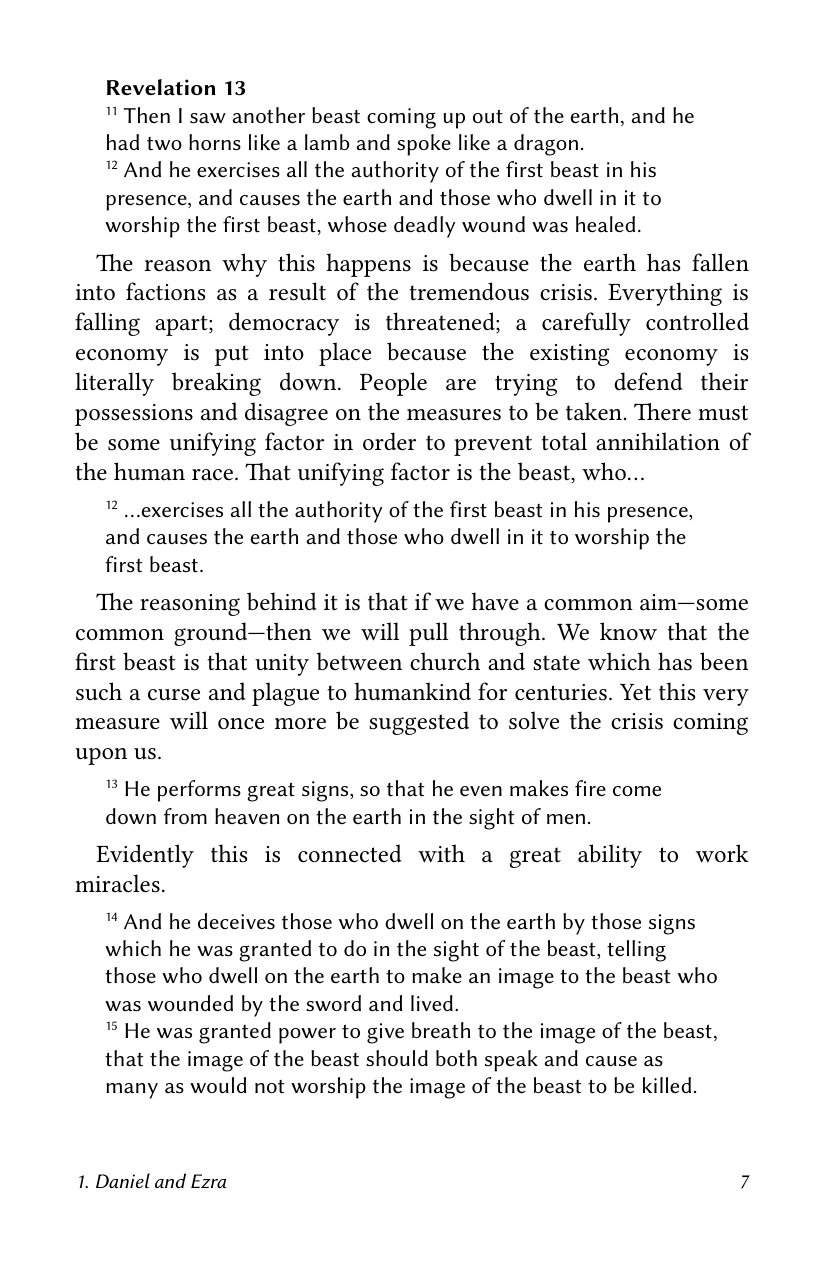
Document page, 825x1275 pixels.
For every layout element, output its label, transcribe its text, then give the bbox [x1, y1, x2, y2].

text The reasoning behind it is that if we have a common aim—some common ground—then we will pull through. We know that the first beast is that unity between church and state which has been such a curse and plague to humankind for centuries. Yet this very measure will once more be suggested to solve the crisis coming upon us. [75, 588, 750, 766]
text Revelation 13 [105, 75, 750, 101]
text 11 Then I saw another beast coming up out of the earth, and he had two horns like a lamb and spoke like a dragon. [105, 103, 720, 156]
text 12 ...exercises all the authority of the first beast in his presence, and causes the earth and those who dwell in it to worship the first beast. [105, 497, 720, 578]
text 13 He performs great signs, so that he even makes fire come down from heaven on the earth in the sight of men. [105, 776, 720, 830]
text 14 And he deceives those who dwell on the earth by those signs which he was granted to do in the sight of the beast, telling those who dwell on the earth to make an image to the beast who was wounded by the sword and lived. [105, 909, 720, 1017]
text 15 He was granted power to give breath to the image of the beast, that the image of the beast should both speak and cause as many as would not worship the image of the beast to be killed. [105, 1018, 720, 1099]
text The reason why this happens is because the earth has fallen into factions as a result of the tremendous crisis. Everything is falling apart; democracy is threatened; a carefully controlled economy is put into place because the existing economy is literally breaking down. People are trying to defend their possessions and disagree on the measures to be taken. There must be some unifying factor in order to prevent total annihilation of the human race. That unifying factor is the beast, who… [75, 248, 750, 486]
text Evidently this is connected with a great ability to work miracles. [75, 840, 750, 898]
text 12 And he exercises all the authority of the first beast in his presence, and causes the earth and those who dwell in it to worship the first beast, whose deadly wound was healed. [105, 157, 720, 238]
